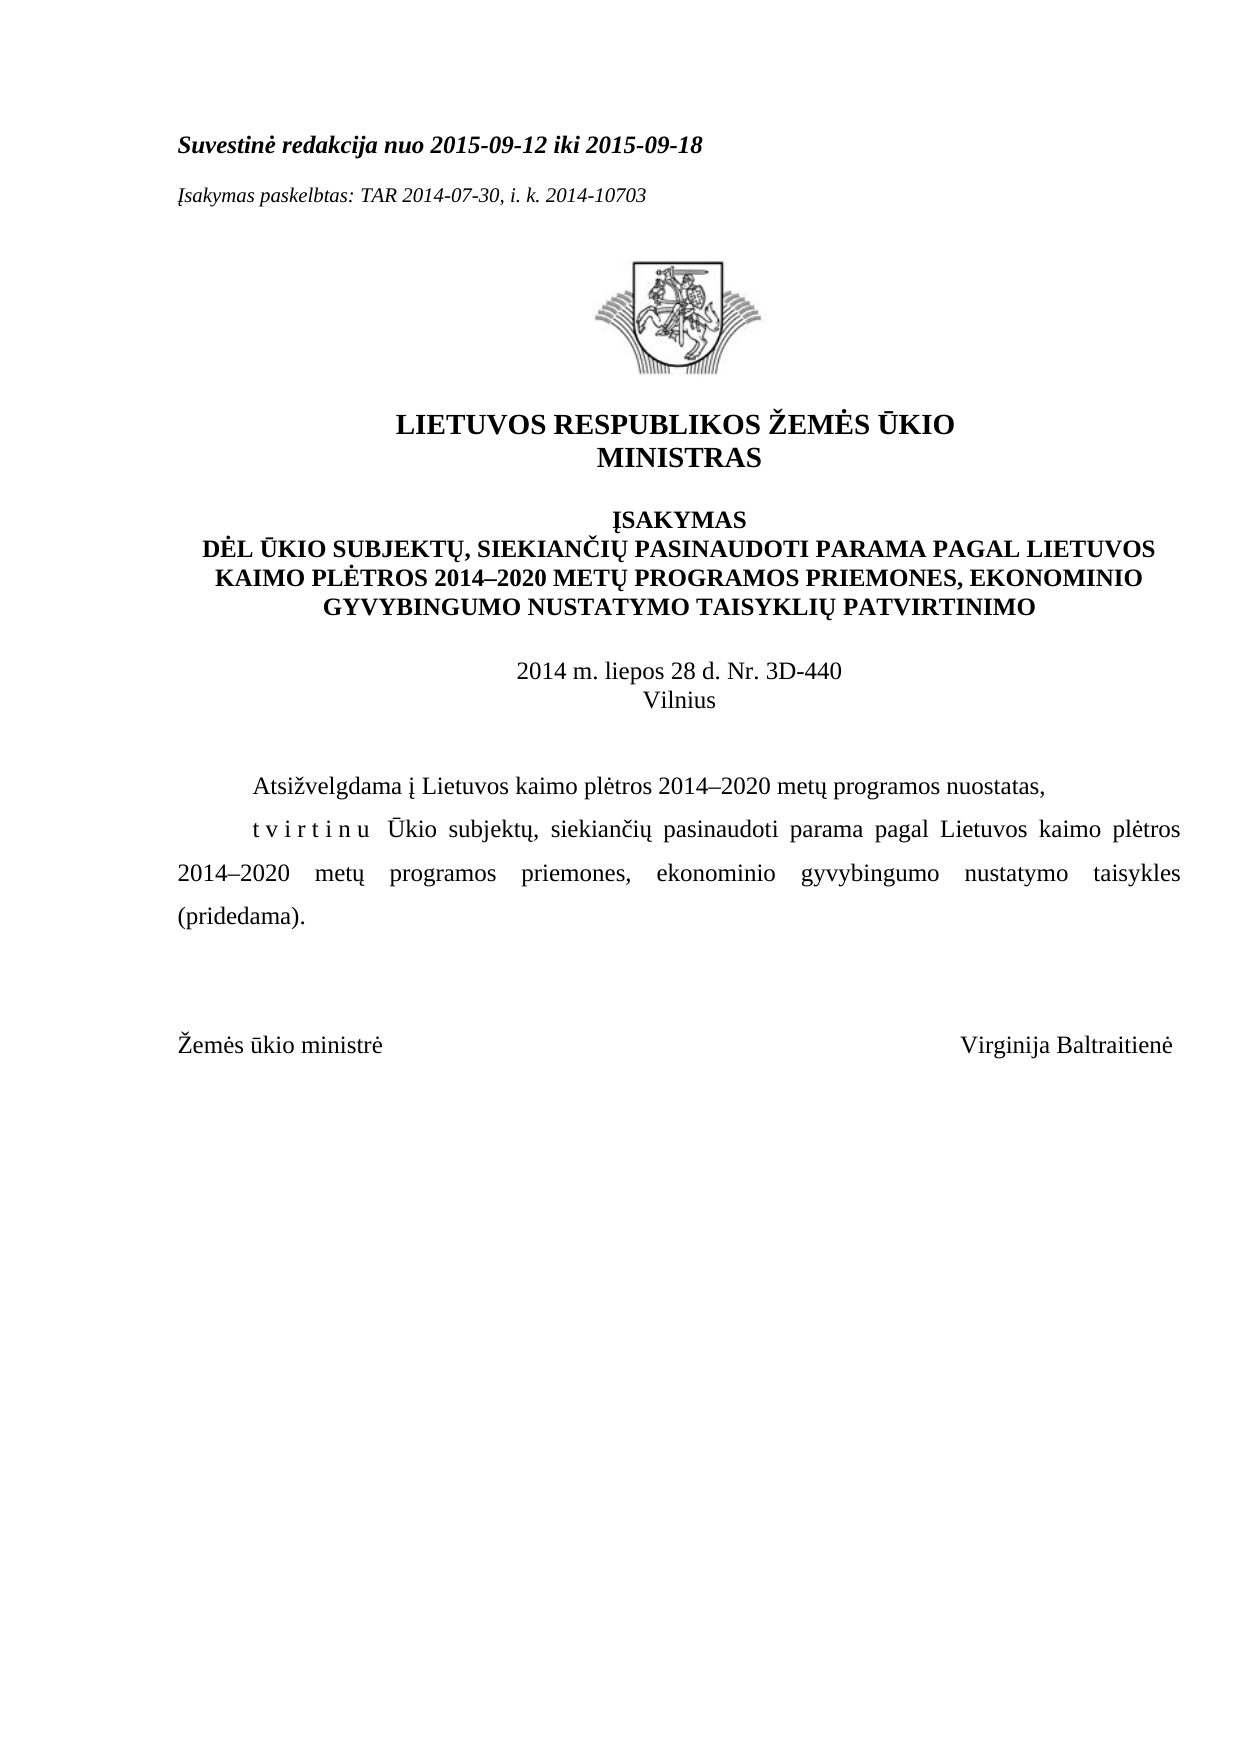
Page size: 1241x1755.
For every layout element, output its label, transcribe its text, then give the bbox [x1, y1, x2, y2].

text LIETUVOS RESPUBLIKOS ŽEMĖS ŪKIO [177, 407, 1181, 441]
text MINISTRAS [177, 441, 1181, 474]
text 2014 m. liepos 28 d. Nr. 3D-440 [177, 656, 1181, 685]
text Atsižvelgdama į Lietuvos kaimo plėtros 2014–2020 metų programos nuostatas, [177, 771, 1181, 800]
text ĮSAKYMAS [177, 505, 1181, 534]
text DĖL ŪKIO SUBJEKTŲ, SIEKIANČIŲ PASINAUDOTI PARAMA PAGAL LIETUVOS KAIMO PLĖTROS 2014–2020 METŲ PROGRAMOS PRIEMONES, EKONOMINIO GYVYBINGUMO NUSTATYMO TAISYKLIŲ PATVIRTINIMO [177, 534, 1181, 620]
text Žemės ūkio ministrė Virginija Baltraitienė [177, 1030, 1181, 1059]
text Suvestinė redakcija nuo 2015-09-12 iki 2015-09-18 [177, 130, 1181, 159]
text Įsakymas paskelbtas: TAR 2014-07-30, i. k. 2014-10703 [177, 183, 1181, 207]
text tvirtinu Ūkio subjektų, siekiančių pasinaudoti parama pagal Lietuvos kaimo plėtros 2014–2020 metų programos priemones, ekonominio gyvybingumo nustatymo taisykles (pridedama). [177, 814, 1181, 929]
text Vilnius [177, 685, 1181, 714]
